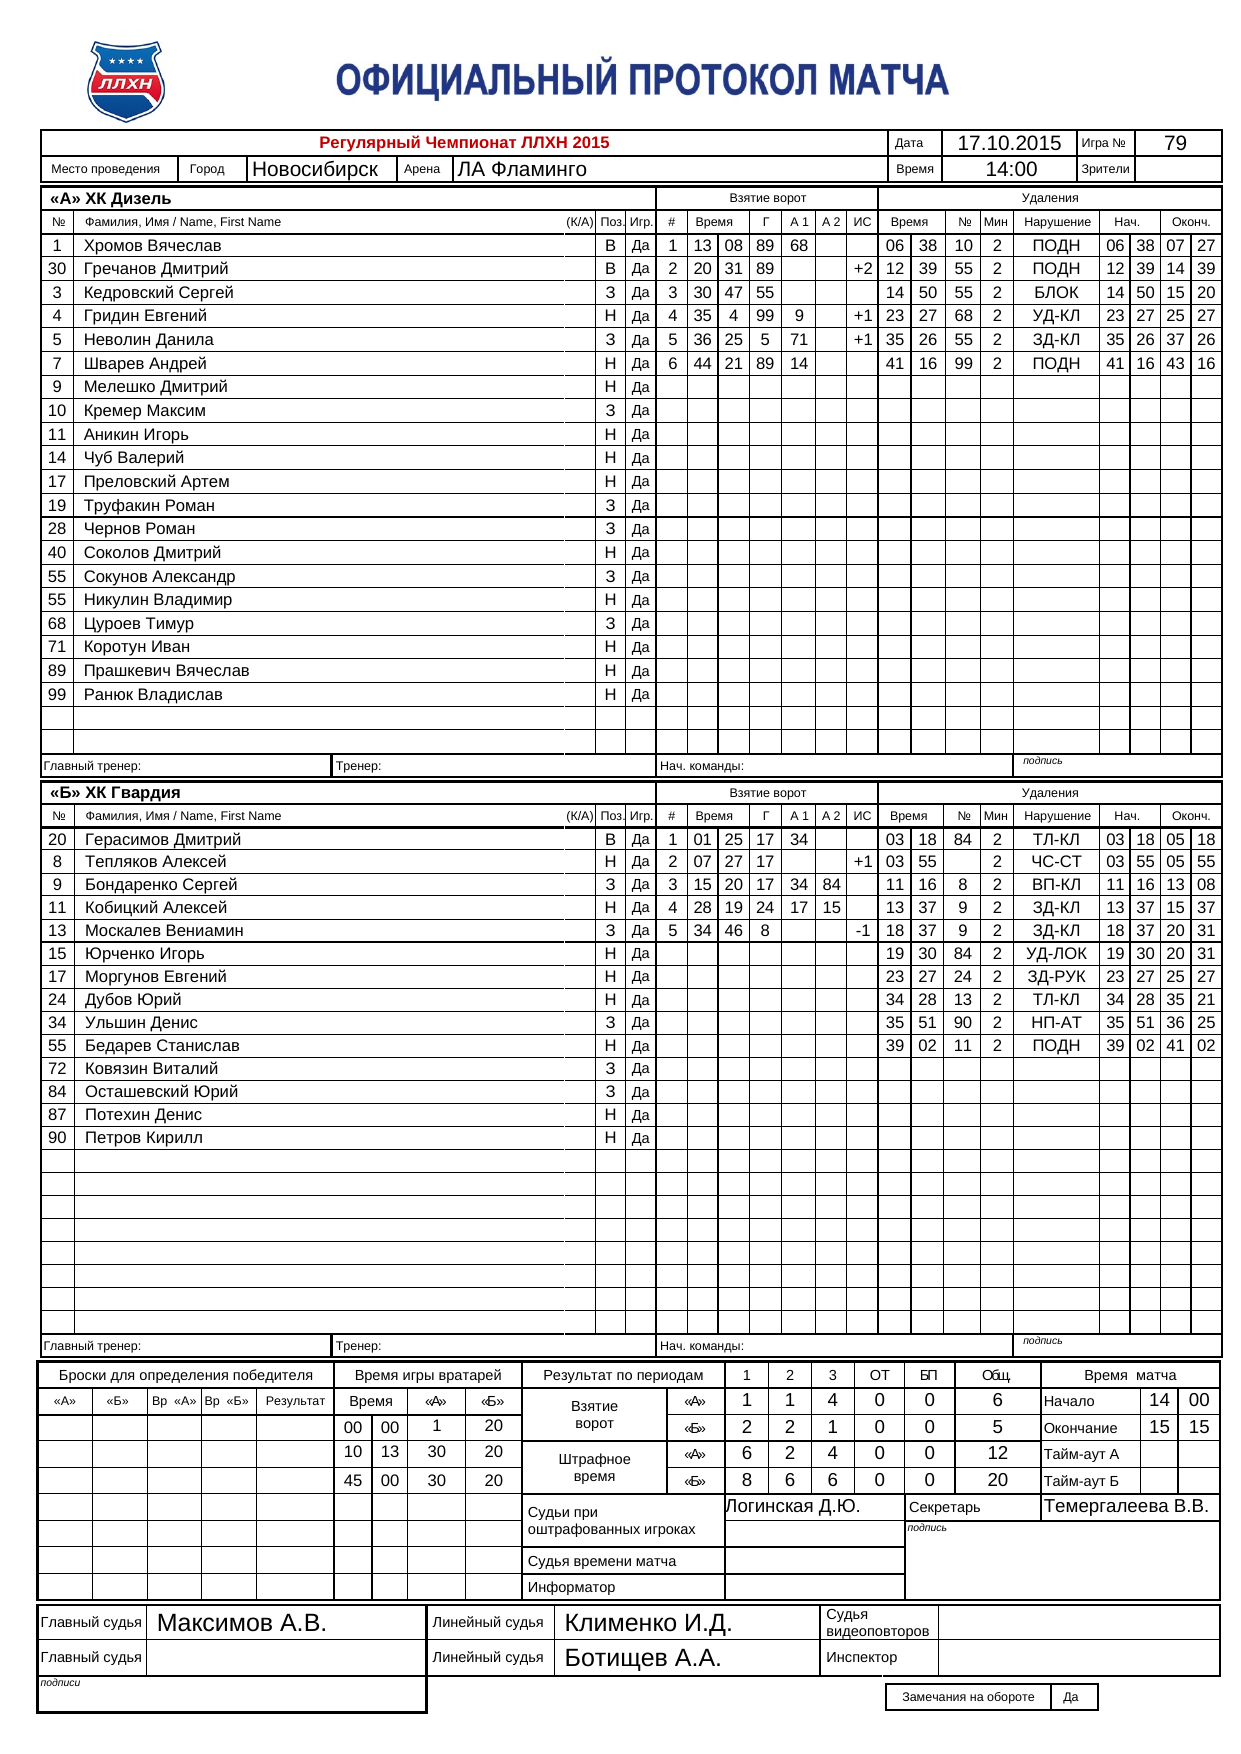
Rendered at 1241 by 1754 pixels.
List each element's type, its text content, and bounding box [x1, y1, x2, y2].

table_cell [1131, 399, 1160, 422]
table_cell «Б» [93, 1389, 147, 1413]
table_cell 19 [879, 943, 910, 964]
table_cell [847, 423, 877, 445]
table_cell [565, 636, 595, 658]
table_cell 1 [769, 1389, 811, 1413]
table_cell 34 [782, 829, 815, 849]
table_cell [596, 707, 625, 729]
table_cell [1192, 1150, 1221, 1172]
table_cell подпись [1014, 755, 1221, 776]
table_cell [816, 683, 846, 706]
table_cell 55 [946, 257, 980, 280]
table_cell БЛОК [1014, 281, 1099, 303]
table_cell [657, 1058, 687, 1079]
table_cell [1131, 636, 1160, 658]
table_cell Моргунов Евгений [75, 966, 564, 987]
table_cell Окончание [1042, 1415, 1140, 1440]
table_cell 0 [905, 1389, 954, 1413]
table_cell [847, 1081, 877, 1103]
table_cell [657, 588, 687, 611]
table_cell [565, 257, 595, 280]
table_cell [1131, 730, 1160, 753]
table_cell [657, 423, 687, 445]
table_cell [1161, 518, 1190, 540]
table_cell [565, 1035, 595, 1057]
table_cell 2 [981, 1035, 1013, 1057]
table_cell [688, 1058, 717, 1079]
table_cell [75, 1196, 564, 1218]
table_cell 06 [879, 235, 910, 256]
table_cell А 1 [782, 211, 815, 233]
table_cell [847, 1012, 877, 1033]
table_cell [879, 1104, 910, 1126]
table_cell Фамилия, Имя / Name, First Name [74, 211, 565, 233]
table_cell [1192, 659, 1221, 682]
table_cell [466, 1494, 521, 1520]
table_cell 23 [879, 305, 910, 327]
table_cell Да [626, 494, 655, 516]
table_cell [750, 1104, 781, 1126]
table_cell 02 [1131, 1035, 1160, 1057]
table_cell [1192, 1104, 1221, 1126]
table_cell 28 [1131, 989, 1160, 1011]
table_cell 5 [657, 920, 687, 941]
table_cell 1 [408, 1416, 465, 1440]
table_cell [688, 1242, 717, 1264]
table_cell Зрители [1078, 157, 1134, 181]
table_cell [782, 588, 815, 611]
table_cell [1131, 1265, 1160, 1287]
table_cell 99 [750, 305, 781, 327]
table_cell 25 [719, 829, 749, 849]
table_cell [1131, 588, 1160, 611]
table_header Да [1052, 1685, 1097, 1709]
table_cell 55 [750, 281, 781, 303]
table_cell 2 [657, 850, 687, 872]
table_cell 35 [688, 305, 717, 327]
table_cell [1192, 588, 1221, 611]
table_cell [912, 1265, 943, 1287]
table_cell 55 [946, 328, 980, 351]
table_header «А» ХК Дизель [42, 188, 655, 209]
table_cell [847, 494, 877, 516]
table_cell Да [626, 235, 655, 256]
table_cell [944, 850, 980, 872]
table_cell [750, 1265, 781, 1287]
table_cell 16 [912, 874, 943, 895]
table_cell [565, 920, 595, 941]
table_cell [148, 1547, 201, 1573]
table_cell Мелешко Дмитрий [74, 376, 564, 398]
table_cell [626, 1196, 655, 1218]
table_cell 23 [1100, 966, 1129, 987]
table_cell 34 [879, 989, 910, 1011]
table_cell ВП-КЛ [1014, 874, 1099, 895]
table_cell Игр. [626, 805, 655, 826]
table_cell [782, 518, 815, 540]
table_cell 27 [1192, 235, 1221, 256]
table_cell [1014, 636, 1099, 658]
table_cell 13 [42, 920, 74, 941]
table_cell [688, 683, 717, 706]
table_cell 14 [1141, 1389, 1177, 1413]
table_cell [816, 1242, 846, 1264]
table_cell [1192, 1219, 1221, 1241]
table_cell 6 [657, 352, 687, 374]
table_cell [466, 1574, 521, 1599]
table_cell [1161, 1058, 1190, 1079]
table_cell [1141, 1468, 1177, 1493]
table_cell [847, 541, 877, 564]
table_cell [565, 281, 595, 303]
table_cell [816, 541, 846, 564]
table_cell [565, 1288, 595, 1310]
table_cell [688, 1081, 717, 1103]
table_cell [688, 1150, 717, 1172]
table_cell [688, 612, 717, 634]
table_header 17.10.2015 [943, 131, 1076, 155]
table_cell 3 [657, 874, 687, 895]
table_cell [565, 565, 595, 587]
table_cell [657, 1150, 687, 1172]
table_cell 3 [657, 281, 687, 303]
table_cell Ботищев А.А. [555, 1640, 819, 1675]
table_cell [719, 1173, 749, 1195]
table_cell [750, 730, 781, 753]
table_cell 39 [912, 257, 945, 280]
table_cell Тепляков Алексей [75, 850, 564, 872]
table_cell В [596, 257, 625, 280]
table_cell [202, 1494, 256, 1520]
table_cell [719, 1127, 749, 1149]
table_cell [782, 1219, 815, 1241]
table_cell [688, 1127, 717, 1149]
table_cell [750, 1081, 781, 1103]
table_cell [93, 1441, 147, 1467]
table_cell [202, 1574, 256, 1599]
table_cell 0 [905, 1442, 954, 1467]
table_cell [1192, 1058, 1221, 1079]
table_cell (К/А) [565, 211, 595, 233]
table_cell [782, 1012, 815, 1033]
table_cell [912, 1081, 943, 1103]
table_cell Герасимов Дмитрий [75, 829, 564, 849]
table_cell 15 [1161, 896, 1190, 918]
table_cell [565, 470, 595, 493]
table_cell [981, 1242, 1013, 1264]
table_header 3 [812, 1363, 854, 1387]
table_cell [750, 1127, 781, 1149]
table_cell [75, 1242, 564, 1264]
table_cell [750, 470, 781, 493]
table_header Дата [889, 131, 941, 155]
table_cell [782, 1127, 815, 1149]
table_cell [719, 1150, 749, 1172]
table_cell [565, 707, 595, 729]
table_cell [847, 1104, 877, 1126]
table_cell [719, 943, 749, 964]
table_cell [816, 494, 846, 516]
table_cell [816, 829, 846, 849]
table_cell 4 [42, 305, 73, 327]
table_cell Н [596, 1104, 625, 1126]
table_cell З [596, 1012, 625, 1033]
table_cell [93, 1547, 147, 1573]
table_cell 20 [466, 1416, 521, 1440]
table_cell [688, 966, 717, 987]
table_cell [1100, 730, 1129, 753]
table_cell [1161, 636, 1190, 658]
table_cell [1100, 1265, 1129, 1287]
table_cell [688, 1104, 717, 1126]
table_cell 02 [1192, 1035, 1221, 1057]
table_header Время матча [1042, 1363, 1219, 1387]
table_cell [596, 1219, 625, 1241]
table_cell [1161, 376, 1190, 398]
table_cell Н [596, 943, 625, 964]
table_cell 00 [373, 1416, 407, 1440]
table_cell НП-АТ [1014, 1012, 1099, 1033]
table_cell [1192, 1127, 1221, 1149]
table_cell [912, 707, 945, 729]
table_cell 1 [657, 829, 687, 849]
table_cell 84 [944, 829, 980, 849]
table_cell [335, 1547, 371, 1573]
table_cell [879, 1150, 910, 1172]
table_cell А 1 [782, 805, 815, 826]
table_cell [816, 588, 846, 611]
table_cell [816, 966, 846, 987]
table_cell [1192, 730, 1221, 753]
table_cell [847, 1035, 877, 1057]
table_cell 25 [719, 328, 749, 351]
table_cell [1192, 1081, 1221, 1103]
table_cell 68 [946, 305, 980, 327]
table_cell [847, 399, 877, 422]
table_cell 28 [42, 518, 73, 540]
table_cell 20 [466, 1441, 521, 1467]
table_cell [1131, 518, 1160, 540]
table_cell [981, 1173, 1013, 1195]
table_cell [1014, 399, 1099, 422]
table_cell Секретарь [906, 1495, 1040, 1520]
table_cell 4 [657, 305, 687, 327]
table_cell [657, 683, 687, 706]
table_cell [816, 730, 846, 753]
table_cell [939, 1606, 1219, 1639]
table_cell [879, 1265, 910, 1287]
table_cell № [946, 211, 980, 233]
table_cell Прашкевич Вячеслав [74, 659, 564, 682]
table_cell [596, 1288, 625, 1310]
table_cell [565, 1311, 595, 1333]
table_cell [750, 989, 781, 1011]
table_cell Нач. [1100, 805, 1160, 826]
table_cell 27 [1131, 966, 1160, 987]
table_cell [565, 850, 595, 872]
table_cell [657, 943, 687, 964]
table_cell [912, 1311, 943, 1333]
table_cell [1100, 588, 1129, 611]
table_cell [816, 518, 846, 540]
table_cell [719, 1012, 749, 1033]
table_cell [750, 1219, 781, 1241]
table_cell 18 [879, 920, 910, 941]
table_cell Да [626, 1012, 655, 1033]
table_cell Москалев Вениамин [75, 920, 564, 941]
table_cell [657, 989, 687, 1011]
table_cell [657, 659, 687, 682]
table_cell 55 [42, 1035, 74, 1057]
table_cell [981, 588, 1013, 611]
table_cell 9 [42, 874, 74, 895]
table_cell [335, 1494, 371, 1520]
table_cell [912, 399, 945, 422]
table_cell [688, 1196, 717, 1218]
table_cell [565, 399, 595, 422]
table_cell [816, 423, 846, 445]
table_cell Время [879, 211, 945, 233]
table_cell [719, 966, 749, 987]
table_cell «Б» [668, 1468, 724, 1493]
table_cell Да [626, 399, 655, 422]
table_cell Сокунов Александр [74, 565, 564, 587]
table_header БП [905, 1363, 954, 1387]
table_cell [657, 1242, 687, 1264]
table_cell 16 [912, 352, 945, 374]
table_cell Н [596, 423, 625, 445]
table_cell 24 [750, 896, 781, 918]
table_cell [750, 683, 781, 706]
table_cell [879, 636, 910, 658]
table_cell 87 [42, 1104, 74, 1126]
table_cell 10 [946, 235, 980, 256]
table_cell [466, 1547, 521, 1573]
table_cell [912, 588, 945, 611]
table_cell [626, 1311, 655, 1333]
table_cell [1161, 1081, 1190, 1103]
table_cell [565, 588, 595, 611]
table_cell 24 [42, 989, 74, 1011]
table_cell 27 [912, 305, 945, 327]
table_cell [719, 494, 749, 516]
table_cell [1014, 1104, 1099, 1126]
table_cell [1131, 1081, 1160, 1103]
table_cell подписи [39, 1677, 425, 1711]
table_cell 20 [1161, 920, 1190, 941]
table_cell [912, 1150, 943, 1172]
table_cell # [657, 211, 687, 233]
table_cell 27 [1131, 305, 1160, 327]
table_cell ПОДН [1014, 235, 1099, 256]
table_cell 23 [879, 966, 910, 987]
table_cell [879, 1081, 910, 1103]
table_cell 4 [657, 896, 687, 918]
table_cell 13 [1161, 874, 1190, 895]
table_cell [944, 1127, 980, 1149]
table_cell [782, 1104, 815, 1126]
table_cell [879, 1196, 910, 1218]
table_cell 55 [912, 850, 943, 872]
table_cell [1014, 683, 1099, 706]
table_cell [782, 1173, 815, 1195]
table_cell 90 [944, 1012, 980, 1033]
table_cell [148, 1441, 201, 1467]
table_cell [847, 829, 877, 849]
table_header 79 [1136, 131, 1221, 155]
table_cell 2 [769, 1442, 811, 1467]
table_cell Осташевский Юрий [75, 1081, 564, 1103]
table_cell [93, 1521, 147, 1546]
table_cell ЗД-КЛ [1014, 920, 1099, 941]
table_cell 44 [688, 352, 717, 374]
table_cell [816, 1058, 846, 1079]
table_cell [1100, 423, 1129, 445]
table_cell [565, 1265, 595, 1287]
table_cell 34 [782, 874, 815, 895]
table_cell [335, 1521, 371, 1546]
table_cell [981, 1081, 1013, 1103]
table_cell [944, 1242, 980, 1264]
table_cell 43 [1161, 352, 1190, 374]
table_cell 20 [719, 874, 749, 895]
table_cell [373, 1521, 407, 1546]
table_cell 11 [42, 896, 74, 918]
table_cell [816, 707, 846, 729]
table_cell [816, 636, 846, 658]
table_cell № [944, 805, 980, 826]
table_cell [1100, 636, 1129, 658]
table_cell [257, 1494, 333, 1520]
table_cell [782, 730, 815, 753]
table_cell Главный судья [39, 1606, 146, 1639]
table_cell 99 [42, 683, 73, 706]
table_cell Хромов Вячеслав [74, 235, 564, 256]
table_cell 15 [688, 874, 717, 895]
table_cell 55 [42, 565, 73, 587]
table_cell 2 [981, 257, 1013, 280]
table_cell Время [879, 805, 943, 826]
table_cell [782, 1058, 815, 1079]
table_cell [1161, 423, 1190, 445]
table_cell [1131, 470, 1160, 493]
table_cell [879, 1058, 910, 1079]
table_cell [879, 470, 910, 493]
table_cell 51 [912, 1012, 943, 1033]
table_cell [719, 1058, 749, 1079]
table_cell [39, 1547, 92, 1573]
table_cell [750, 1150, 781, 1172]
table_cell [981, 683, 1013, 706]
table_cell 6 [956, 1389, 1040, 1413]
table_cell [1014, 1265, 1099, 1287]
table_cell Время [688, 805, 749, 826]
table_cell 2 [981, 943, 1013, 964]
table_cell 8 [750, 920, 781, 941]
table_cell [726, 1521, 904, 1546]
table_cell 37 [1192, 896, 1221, 918]
table_cell [1131, 1311, 1160, 1333]
table_cell 84 [42, 1081, 74, 1103]
table_cell 18 [1192, 829, 1221, 849]
table_cell [847, 707, 877, 729]
table_cell [782, 470, 815, 493]
table_cell 20 [42, 829, 74, 849]
table_cell [816, 1219, 846, 1241]
table_cell 2 [981, 896, 1013, 918]
table_cell 05 [1161, 850, 1190, 872]
table_cell 00 [1179, 1389, 1219, 1413]
table_cell [1192, 707, 1221, 729]
table_cell [1131, 1242, 1160, 1264]
table_cell [946, 470, 980, 493]
table_cell 18 [1100, 920, 1129, 941]
table_cell З [596, 518, 625, 540]
table_cell УД-КЛ [1014, 305, 1099, 327]
table_cell [626, 1265, 655, 1287]
table_cell [847, 281, 877, 303]
table_cell Нарушение [1014, 805, 1099, 826]
table_cell [946, 565, 980, 587]
table_cell [202, 1521, 256, 1546]
table_cell 11 [42, 423, 73, 445]
table_cell [981, 446, 1013, 469]
table_cell [1192, 518, 1221, 540]
table_cell [1100, 1288, 1129, 1310]
table_cell [466, 1521, 521, 1546]
table_cell 18 [912, 829, 943, 849]
table_cell Да [626, 352, 655, 374]
table_cell [816, 1173, 846, 1195]
table_cell [626, 1242, 655, 1264]
table_cell ЗД-КЛ [1014, 896, 1099, 918]
table_cell [1161, 565, 1190, 587]
table_cell 26 [1131, 328, 1160, 351]
table_cell [946, 683, 980, 706]
table_cell ЗД-РУК [1014, 966, 1099, 987]
table_cell [719, 1035, 749, 1057]
table_cell [816, 920, 846, 941]
table_cell Да [626, 518, 655, 540]
table_cell 13 [688, 235, 717, 256]
table_cell [74, 707, 564, 729]
table_cell 3 [42, 281, 73, 303]
table_cell [1100, 683, 1129, 706]
table_cell 4 [812, 1442, 854, 1467]
table_cell [847, 730, 877, 753]
table_cell [816, 1035, 846, 1057]
table_cell [1161, 683, 1190, 706]
table_cell [782, 494, 815, 516]
table_cell (К/А) [565, 805, 595, 826]
table_cell [981, 494, 1013, 516]
table_cell 47 [719, 281, 749, 303]
table_cell [750, 565, 781, 587]
table_cell [1100, 541, 1129, 564]
table_cell [93, 1574, 147, 1599]
table_header ОТ [855, 1363, 904, 1387]
table_cell Потехин Денис [75, 1104, 564, 1126]
table_cell [816, 1265, 846, 1287]
table_cell [202, 1416, 256, 1440]
table_cell [719, 989, 749, 1011]
table_cell 17 [42, 966, 74, 987]
table_cell 2 [981, 874, 1013, 895]
table_cell [75, 1265, 564, 1287]
table_cell [912, 541, 945, 564]
table_cell Н [596, 1035, 625, 1057]
table_cell [626, 707, 655, 729]
table_cell [879, 518, 910, 540]
table_cell [688, 376, 717, 398]
table_cell [1131, 707, 1160, 729]
table_cell 14 [879, 281, 910, 303]
table_cell [1100, 1150, 1129, 1172]
table_cell ТЛ-КЛ [1014, 989, 1099, 1011]
table_cell [39, 1416, 92, 1440]
table_cell [879, 1219, 910, 1241]
table_cell 15 [816, 896, 846, 918]
table_cell ПОДН [1014, 1035, 1099, 1057]
table_cell подпись [1014, 1335, 1221, 1356]
table_cell [847, 376, 877, 398]
table_cell [1014, 707, 1099, 729]
table_cell Да [626, 565, 655, 587]
table_cell [657, 1173, 687, 1195]
table_cell 71 [782, 328, 815, 351]
table_cell Тренер: [333, 1335, 655, 1356]
table_cell [1192, 683, 1221, 706]
table_cell [816, 1081, 846, 1103]
table_cell № [42, 211, 73, 233]
table_cell 03 [1100, 850, 1129, 872]
table_cell [1014, 541, 1099, 564]
table_cell 34 [688, 920, 717, 941]
table_cell 2 [981, 829, 1013, 849]
table_cell [912, 494, 945, 516]
table_cell [847, 989, 877, 1011]
table_cell [626, 730, 655, 753]
table_cell [847, 683, 877, 706]
table_cell Тайм-аут А [1042, 1441, 1140, 1467]
table_cell ЛА Фламинго [454, 157, 887, 181]
table_cell [75, 1173, 564, 1195]
table_cell [782, 376, 815, 398]
table_cell 5 [657, 328, 687, 351]
table_cell [688, 1035, 717, 1057]
table_cell Мин [981, 211, 1013, 233]
table_cell [719, 659, 749, 682]
table_cell Да [626, 920, 655, 941]
table_cell [1014, 423, 1099, 445]
table_cell [74, 730, 564, 753]
table_header 2 [769, 1363, 811, 1387]
table_cell Н [596, 683, 625, 706]
table_cell [373, 1574, 407, 1599]
table_cell [42, 707, 73, 729]
table_cell [1192, 612, 1221, 634]
table_cell [782, 1242, 815, 1264]
table_cell [626, 1288, 655, 1310]
table_cell [879, 376, 910, 398]
table_cell Чернов Роман [74, 518, 564, 540]
table_cell [879, 707, 910, 729]
table_cell 13 [373, 1441, 407, 1467]
table_cell Да [626, 943, 655, 964]
table_cell 84 [944, 943, 980, 964]
table_cell [688, 707, 717, 729]
table_cell [912, 659, 945, 682]
table_cell [657, 1265, 687, 1287]
table_header «Б» ХК Гвардия [42, 783, 655, 803]
table_cell [202, 1468, 256, 1493]
table_cell [944, 1196, 980, 1218]
table_cell [816, 235, 846, 256]
table_cell [719, 636, 749, 658]
table_cell [879, 565, 910, 587]
table_cell [750, 446, 781, 469]
table_cell [946, 612, 980, 634]
table_cell [782, 920, 815, 941]
table_cell Г [750, 805, 781, 826]
table_header Броски для определения победителя [39, 1363, 333, 1387]
table_cell Н [596, 850, 625, 872]
table_cell Ковязин Виталий [75, 1058, 564, 1079]
table_header Удаления [879, 783, 1221, 803]
table_cell [657, 1035, 687, 1057]
table_cell [750, 423, 781, 445]
table_cell [1192, 565, 1221, 587]
table_cell [1131, 1058, 1160, 1079]
table_cell [565, 683, 595, 706]
table_cell [816, 446, 846, 469]
table_cell [847, 235, 877, 256]
table_cell [1014, 1242, 1099, 1264]
table_cell [719, 518, 749, 540]
table_cell [565, 730, 595, 753]
table_cell «А» [668, 1442, 724, 1467]
table_cell [981, 659, 1013, 682]
table_cell [1131, 1173, 1160, 1195]
table_cell 30 [1131, 943, 1160, 964]
table_cell [1161, 1127, 1190, 1149]
table_cell [750, 943, 781, 964]
table_cell [1100, 494, 1129, 516]
table_cell 72 [42, 1058, 74, 1079]
table_cell [596, 1265, 625, 1287]
table_cell 31 [1192, 920, 1221, 941]
table_cell [946, 494, 980, 516]
table_cell В [596, 829, 625, 849]
table_cell [816, 1311, 846, 1333]
table_cell Н [596, 305, 625, 327]
table_cell 07 [688, 850, 717, 872]
table_cell [912, 730, 945, 753]
table_cell [202, 1441, 256, 1467]
table_cell [1131, 1219, 1160, 1241]
table_cell [912, 1242, 943, 1264]
table_cell [42, 1196, 74, 1218]
table_cell [1100, 470, 1129, 493]
table_cell [75, 1311, 564, 1333]
table_cell [565, 874, 595, 895]
table_cell [257, 1441, 333, 1467]
table_cell ПОДН [1014, 352, 1099, 374]
table_cell [373, 1547, 407, 1573]
table_cell 0 [905, 1468, 954, 1493]
table_cell Н [596, 376, 625, 398]
table_cell 17 [750, 874, 781, 895]
table_cell [1100, 707, 1129, 729]
table_cell [657, 966, 687, 987]
table_cell 26 [912, 328, 945, 351]
table_cell 0 [855, 1415, 904, 1440]
table_cell 68 [42, 612, 73, 634]
table_cell [1100, 659, 1129, 682]
table_cell [257, 1521, 333, 1546]
table_cell [981, 376, 1013, 398]
table_cell [782, 707, 815, 729]
table_cell «Б» [668, 1415, 724, 1440]
table_cell [750, 612, 781, 634]
table_cell [750, 399, 781, 422]
table_cell [657, 376, 687, 398]
table_cell 11 [879, 874, 910, 895]
table_cell Судьи при оштрафованных игроках [523, 1495, 724, 1546]
table_cell [1100, 1311, 1129, 1333]
table_cell [657, 612, 687, 634]
table_cell 46 [719, 920, 749, 941]
table_cell Да [626, 1058, 655, 1079]
table_cell [912, 1219, 943, 1241]
table_cell [816, 281, 846, 303]
table_cell [879, 446, 910, 469]
table_cell [39, 1468, 92, 1493]
table_cell 12 [879, 257, 910, 280]
table_cell Да [626, 850, 655, 872]
table_cell УД-ЛОК [1014, 943, 1099, 964]
table_cell [42, 1219, 74, 1241]
table_cell [39, 1521, 92, 1546]
table_cell Да [626, 659, 655, 682]
table_cell 68 [782, 235, 815, 256]
table_cell [719, 423, 749, 445]
table_cell Н [596, 636, 625, 658]
table_cell [688, 541, 717, 564]
table_cell [1014, 1196, 1099, 1218]
table_cell Оконч. [1161, 805, 1221, 826]
table_cell ИС [847, 805, 877, 826]
table_cell [42, 1311, 74, 1333]
table_cell [750, 707, 781, 729]
table_cell [93, 1494, 147, 1520]
table_cell [657, 470, 687, 493]
table_cell [981, 541, 1013, 564]
table_cell [688, 1012, 717, 1033]
table_cell [912, 423, 945, 445]
table_cell Поз. [596, 211, 625, 233]
table_cell Клименко И.Д. [555, 1606, 819, 1639]
table_cell [944, 1265, 980, 1287]
table_cell [1192, 1173, 1221, 1195]
table_cell [565, 989, 595, 1011]
table_cell З [596, 920, 625, 941]
table_cell «А» [408, 1389, 465, 1413]
table_cell [719, 683, 749, 706]
table_cell Да [626, 989, 655, 1011]
table_cell 99 [946, 352, 980, 374]
table_cell 21 [1192, 989, 1221, 1011]
table_cell [981, 636, 1013, 658]
table_cell 19 [42, 494, 73, 516]
table_cell № [42, 805, 74, 826]
table_cell [782, 989, 815, 1011]
table_cell 6 [726, 1442, 768, 1467]
table_cell [257, 1574, 333, 1599]
table_cell 40 [42, 541, 73, 564]
table_cell 28 [688, 896, 717, 918]
table_cell 51 [1131, 1012, 1160, 1033]
table_cell # [657, 805, 687, 826]
table_cell [75, 1219, 564, 1241]
table_cell 2 [981, 850, 1013, 872]
table_cell [1014, 659, 1099, 682]
table_cell [782, 1150, 815, 1172]
table_cell 01 [688, 829, 717, 849]
table_cell З [596, 565, 625, 587]
table_cell Дубов Юрий [75, 989, 564, 1011]
table_cell Да [626, 1104, 655, 1126]
table_cell [1014, 588, 1099, 611]
table_cell [847, 1127, 877, 1149]
table_cell 0 [855, 1389, 904, 1413]
table_cell [688, 518, 717, 540]
table_cell [1014, 1058, 1099, 1079]
table_cell [912, 612, 945, 634]
table_cell [847, 588, 877, 611]
table_cell 27 [1192, 305, 1221, 327]
table_cell 55 [1192, 850, 1221, 872]
table_cell Цуроев Тимур [74, 612, 564, 634]
table_cell [847, 446, 877, 469]
table_header Регулярный Чемпионат ЛЛХН 2015 [42, 131, 887, 155]
table_cell [1131, 1196, 1160, 1218]
table_cell [981, 399, 1013, 422]
table_cell 41 [1100, 352, 1129, 374]
table_cell [912, 1127, 943, 1149]
table_cell 2 [981, 352, 1013, 374]
table_cell [688, 1288, 717, 1310]
table_cell Да [626, 829, 655, 849]
table_cell 6 [769, 1468, 811, 1493]
table_cell [750, 966, 781, 987]
table_cell [42, 1242, 74, 1264]
table_cell 71 [42, 636, 73, 658]
table_cell [847, 966, 877, 987]
table_cell Аникин Игорь [74, 423, 564, 445]
table_cell Да [626, 305, 655, 327]
table_cell [1100, 1127, 1129, 1149]
table_cell 89 [750, 257, 781, 280]
table_cell [816, 1104, 846, 1126]
table_cell [719, 707, 749, 729]
table_cell [719, 376, 749, 398]
table_cell [719, 470, 749, 493]
table_cell 25 [1161, 966, 1190, 987]
table_cell [782, 659, 815, 682]
table_cell [657, 1311, 687, 1333]
table_cell [1014, 376, 1099, 398]
table_cell «А» [39, 1389, 92, 1413]
table_cell [1161, 494, 1190, 516]
table_cell [944, 1104, 980, 1126]
table_cell [1192, 1288, 1221, 1310]
table_cell [879, 1311, 910, 1333]
table_cell +2 [847, 257, 877, 280]
table_cell [148, 1574, 201, 1599]
table_cell Вр «Б» [202, 1389, 256, 1413]
table_cell Петров Кирилл [75, 1127, 564, 1149]
table_cell [946, 446, 980, 469]
table_cell Тайм-аут Б [1042, 1468, 1140, 1493]
table_cell [408, 1521, 465, 1546]
table_cell [719, 1104, 749, 1126]
table_cell [946, 423, 980, 445]
table_cell 17 [782, 896, 815, 918]
table_cell [939, 1640, 1219, 1675]
table_cell [1131, 1127, 1160, 1149]
table_cell 11 [1100, 874, 1129, 895]
table_cell [688, 494, 717, 516]
table_cell Главный тренер: [42, 755, 330, 776]
table_cell 13 [879, 896, 910, 918]
table_cell З [596, 874, 625, 895]
table_cell [1161, 1219, 1190, 1241]
table_cell [912, 518, 945, 540]
table_cell 05 [1161, 829, 1190, 849]
table_cell [883, 1677, 1220, 1681]
table_cell 31 [1192, 943, 1221, 964]
table_cell Н [596, 352, 625, 374]
table_cell [946, 659, 980, 682]
table_cell Соколов Дмитрий [74, 541, 564, 564]
table_cell [1014, 612, 1099, 634]
table_cell [1014, 1150, 1099, 1172]
table_cell [1192, 494, 1221, 516]
table_cell [879, 1288, 910, 1310]
table_cell [782, 541, 815, 564]
table_cell 27 [912, 966, 943, 987]
table_cell [1100, 612, 1129, 634]
table_cell [428, 1677, 882, 1711]
table_cell 12 [1100, 257, 1129, 280]
table_cell [816, 943, 846, 964]
table_cell Кобицкий Алексей [75, 896, 564, 918]
table_cell [847, 565, 877, 587]
table_cell «Б » [466, 1389, 521, 1413]
table_cell 1 [726, 1389, 768, 1413]
table_cell 4 [812, 1389, 854, 1413]
table_cell [750, 1035, 781, 1057]
table_cell [688, 588, 717, 611]
table_cell [879, 399, 910, 422]
table_cell [912, 446, 945, 469]
table_cell Инспектор [821, 1640, 938, 1675]
table_cell [816, 257, 846, 280]
table_cell [782, 1265, 815, 1287]
table_cell [912, 1173, 943, 1195]
table_cell 19 [719, 896, 749, 918]
table_cell [782, 1311, 815, 1333]
table_cell [782, 399, 815, 422]
table_cell Время [688, 211, 749, 233]
table_cell Да [626, 896, 655, 918]
table_cell [782, 423, 815, 445]
table_cell 21 [719, 352, 749, 374]
table_cell [719, 1265, 749, 1287]
table_cell 18 [1131, 829, 1160, 849]
table_cell [565, 1127, 595, 1149]
table_cell В [596, 235, 625, 256]
table_cell [42, 1150, 74, 1172]
table_cell [657, 707, 687, 729]
table_cell [782, 1196, 815, 1218]
table_cell [782, 446, 815, 469]
table_cell 12 [956, 1442, 1040, 1467]
table_cell [1131, 541, 1160, 564]
table_cell [816, 1288, 846, 1310]
table_cell [1192, 636, 1221, 658]
table_cell [719, 541, 749, 564]
table_cell 30 [42, 257, 73, 280]
table_cell [719, 1288, 749, 1310]
table_cell Судья времени матча [523, 1548, 724, 1573]
table_cell [1131, 1288, 1160, 1310]
table_cell [257, 1547, 333, 1573]
table_cell [847, 1173, 877, 1195]
table_cell Да [626, 446, 655, 469]
table_cell Г [750, 211, 781, 233]
table_cell [816, 850, 846, 872]
table_cell ПОДН [1014, 257, 1099, 280]
table_cell [847, 470, 877, 493]
table_cell [565, 659, 595, 682]
table_cell 17 [750, 829, 781, 849]
table_cell [657, 636, 687, 658]
table_cell [944, 1150, 980, 1172]
table_cell [1179, 1441, 1219, 1467]
table_cell 35 [1161, 989, 1190, 1011]
table_cell [816, 470, 846, 493]
table_cell [1161, 659, 1190, 682]
table_cell 20 [1161, 943, 1190, 964]
table_cell [1131, 446, 1160, 469]
table_cell [847, 1265, 877, 1287]
table_cell [1192, 399, 1221, 422]
table_cell [879, 612, 910, 634]
table_cell Да [626, 328, 655, 351]
table_cell [1161, 1288, 1190, 1310]
table_cell [816, 1150, 846, 1172]
table_cell [1161, 707, 1190, 729]
table_cell [879, 659, 910, 682]
table_cell [981, 1150, 1013, 1172]
table_cell Бондаренко Сергей [75, 874, 564, 895]
table_cell [946, 588, 980, 611]
table_cell [373, 1494, 407, 1520]
table_cell 00 [373, 1468, 407, 1493]
table_cell Нарушение [1014, 211, 1099, 233]
table_cell [981, 1104, 1013, 1126]
table_cell 2 [981, 281, 1013, 303]
table_cell [750, 494, 781, 516]
table_cell 55 [946, 281, 980, 303]
table_cell [847, 1150, 877, 1172]
table_cell [42, 1288, 74, 1310]
table_cell [688, 636, 717, 658]
table_cell -1 [847, 920, 877, 941]
table_cell [1014, 494, 1099, 516]
table_cell [147, 1640, 425, 1675]
table_cell Да [626, 1081, 655, 1103]
table_cell 08 [1192, 874, 1221, 895]
table_cell [944, 1081, 980, 1103]
table_cell [1192, 376, 1221, 398]
table_cell [946, 707, 980, 729]
table_cell [565, 305, 595, 327]
table_cell [879, 494, 910, 516]
table_cell 4 [719, 305, 749, 327]
table_cell [565, 1150, 595, 1172]
table_cell [750, 376, 781, 398]
table_cell Н [596, 896, 625, 918]
table_cell [657, 446, 687, 469]
table_cell Информатор [523, 1575, 724, 1599]
table_cell Н [596, 659, 625, 682]
table_cell [944, 1219, 980, 1241]
table_cell З [596, 1081, 625, 1103]
table_cell [981, 565, 1013, 587]
table_cell 06 [1100, 235, 1129, 256]
table_cell [1014, 565, 1099, 587]
table_cell 6 [812, 1468, 854, 1493]
table_cell [816, 399, 846, 422]
table_cell 9 [944, 920, 980, 941]
table_cell 0 [855, 1468, 904, 1493]
table_cell 25 [1192, 1012, 1221, 1033]
table_cell [335, 1574, 371, 1599]
table_cell [1161, 730, 1190, 753]
table_cell [981, 423, 1013, 445]
table_cell [39, 1574, 92, 1599]
table_cell З [596, 281, 625, 303]
table_cell [1131, 565, 1160, 587]
table_cell [1100, 1058, 1129, 1079]
table_cell [912, 470, 945, 493]
table_cell [657, 1196, 687, 1218]
table_cell [565, 352, 595, 374]
table_cell Да [626, 588, 655, 611]
table_cell З [596, 612, 625, 634]
table_cell Ульшин Денис [75, 1012, 564, 1033]
table_cell [1161, 1173, 1190, 1195]
table_cell [981, 1288, 1013, 1310]
table_cell [750, 1242, 781, 1264]
table_cell [750, 1012, 781, 1033]
table_cell [1100, 518, 1129, 540]
table_cell 41 [1161, 1035, 1190, 1057]
table_cell [1192, 423, 1221, 445]
table_cell 37 [1161, 328, 1190, 351]
table_cell 16 [1131, 874, 1160, 895]
table_cell 20 [956, 1468, 1040, 1493]
table_cell Поз. [596, 805, 625, 826]
table_cell [946, 541, 980, 564]
table_cell Кремер Максим [74, 399, 564, 422]
table_cell 13 [1100, 896, 1129, 918]
table_cell [1100, 1219, 1129, 1241]
table_cell 38 [1131, 235, 1160, 256]
table_cell [816, 1012, 846, 1033]
table_cell 20 [1192, 281, 1221, 303]
table_cell [816, 328, 846, 351]
table_cell [688, 1265, 717, 1287]
table_cell [750, 588, 781, 611]
table_cell [688, 659, 717, 682]
table_cell [1131, 1150, 1160, 1172]
table_cell Линейный судья [428, 1640, 554, 1675]
table_cell 27 [719, 850, 749, 872]
table_cell +1 [847, 328, 877, 351]
table_cell [847, 659, 877, 682]
table_cell [782, 565, 815, 587]
table_cell [782, 1081, 815, 1103]
table_cell Да [626, 1127, 655, 1149]
table_cell Юрченко Игорь [75, 943, 564, 964]
table_cell Да [626, 541, 655, 564]
table_cell Линейный судья [428, 1606, 554, 1639]
table_cell Труфакин Роман [74, 494, 564, 516]
table_cell [726, 1548, 904, 1573]
table_cell Вр «А» [148, 1389, 201, 1413]
table_cell [782, 281, 815, 303]
table_cell [596, 1242, 625, 1264]
table_cell 02 [912, 1035, 943, 1057]
table_cell Да [626, 257, 655, 280]
table_cell 39 [1192, 257, 1221, 280]
table_cell [565, 966, 595, 987]
table_cell [782, 257, 815, 280]
table_cell ИС [847, 211, 877, 233]
table_cell [816, 376, 846, 398]
table_cell 07 [1161, 235, 1190, 256]
table_cell [816, 565, 846, 587]
table_cell Город [179, 157, 246, 181]
table_cell ЧС-СТ [1014, 850, 1099, 872]
table_cell [688, 1311, 717, 1333]
table_cell 8 [944, 874, 980, 895]
table_cell [981, 730, 1013, 753]
table_cell [657, 1104, 687, 1126]
table_cell Оконч. [1161, 211, 1221, 233]
table_cell [565, 896, 595, 918]
table_cell [912, 1104, 943, 1126]
table_cell [565, 423, 595, 445]
table_cell [596, 1173, 625, 1195]
table_cell 20 [688, 257, 717, 280]
table_cell [565, 235, 595, 256]
table_cell Бедарев Станислав [75, 1035, 564, 1057]
table_cell [657, 1012, 687, 1033]
table_cell 50 [1131, 281, 1160, 303]
table_cell [657, 1081, 687, 1103]
table_cell [946, 518, 980, 540]
table_cell 2 [981, 328, 1013, 351]
table_cell 9 [42, 376, 73, 398]
table_cell [148, 1521, 201, 1546]
table_cell [1131, 494, 1160, 516]
table_cell Темергалеева В.В. [1042, 1495, 1219, 1520]
table_cell Н [596, 989, 625, 1011]
table_cell 03 [879, 829, 910, 849]
table_cell [981, 1265, 1013, 1287]
table_cell [688, 470, 717, 493]
table_cell [981, 1196, 1013, 1218]
table_cell [565, 943, 595, 964]
table_cell [1014, 1288, 1099, 1310]
table_cell 26 [1192, 328, 1221, 351]
table_cell Да [626, 376, 655, 398]
table_cell [847, 352, 877, 374]
table_cell [726, 1575, 904, 1599]
table_cell [688, 446, 717, 469]
table_cell [946, 399, 980, 422]
table_cell [1099, 1682, 1220, 1711]
table_cell 55 [1131, 850, 1160, 872]
table_cell [565, 1081, 595, 1103]
table_cell [688, 989, 717, 1011]
table_cell Н [596, 541, 625, 564]
table_cell [847, 612, 877, 634]
table_cell Да [626, 281, 655, 303]
table_cell А 2 [816, 805, 846, 826]
table_cell подпись [906, 1522, 1219, 1599]
table_cell 0 [905, 1415, 954, 1440]
table_cell [847, 1196, 877, 1218]
table_cell Н [596, 1127, 625, 1149]
table_cell Место проведения [42, 157, 177, 181]
table_cell [944, 1288, 980, 1310]
table_cell [719, 1242, 749, 1264]
table_cell 15 [1161, 281, 1190, 303]
table_cell [719, 588, 749, 611]
table_cell 20 [466, 1468, 521, 1493]
table_header Игра № [1078, 131, 1134, 155]
table_header Результат по периодам [523, 1363, 724, 1387]
table_cell З [596, 328, 625, 351]
table_cell [1179, 1468, 1219, 1493]
table_cell 14 [782, 352, 815, 374]
table_cell 89 [750, 352, 781, 374]
table_header Замечания на обороте [887, 1685, 1050, 1709]
table_cell [1161, 1196, 1190, 1218]
table_cell [657, 730, 687, 753]
table_cell [879, 1242, 910, 1264]
table_cell [1161, 399, 1190, 422]
table_cell З [596, 494, 625, 516]
table_cell Главный тренер: [42, 1335, 330, 1356]
table_cell [657, 1219, 687, 1241]
table_cell [688, 423, 717, 445]
table_cell [688, 943, 717, 964]
table_cell [1131, 1104, 1160, 1126]
table_cell 5 [42, 328, 73, 351]
table_cell [202, 1547, 256, 1573]
table_cell 15 [1141, 1415, 1177, 1440]
table_header Удаления [879, 188, 1221, 209]
table_cell 11 [944, 1035, 980, 1057]
table_cell [657, 399, 687, 422]
table_cell [565, 494, 595, 516]
table_cell [657, 518, 687, 540]
table_cell [946, 376, 980, 398]
table_cell [944, 1058, 980, 1079]
table_header Взятие ворот [657, 188, 877, 209]
table_cell [912, 565, 945, 587]
table_cell 16 [1131, 352, 1160, 374]
table_cell [750, 1058, 781, 1079]
table_cell [257, 1468, 333, 1493]
table_cell 2 [981, 920, 1013, 941]
table_cell [750, 636, 781, 658]
table_cell 41 [879, 352, 910, 374]
table_cell 36 [688, 328, 717, 351]
table_cell [1192, 1311, 1221, 1333]
table_cell [719, 1196, 749, 1218]
table_cell 50 [912, 281, 945, 303]
table_cell Начало [1042, 1389, 1140, 1413]
table_cell [912, 636, 945, 658]
table_cell [816, 659, 846, 682]
table_cell [750, 1173, 781, 1195]
table_cell [1161, 1265, 1190, 1287]
table_cell 03 [1100, 829, 1129, 849]
table_cell 27 [1192, 966, 1221, 987]
table_cell [782, 612, 815, 634]
table_cell [816, 305, 846, 327]
table_cell [1192, 1265, 1221, 1287]
table_cell [596, 730, 625, 753]
table_cell Н [596, 588, 625, 611]
table_cell 34 [42, 1012, 74, 1033]
table_cell Фамилия, Имя / Name, First Name [75, 805, 565, 826]
table_cell Да [626, 612, 655, 634]
table_cell [719, 612, 749, 634]
table_cell [1161, 1311, 1190, 1333]
table_cell [1014, 446, 1099, 469]
table_cell Мин [981, 805, 1013, 826]
table_cell [1131, 612, 1160, 634]
table_cell [719, 446, 749, 469]
table_cell [782, 636, 815, 658]
table_cell [782, 966, 815, 987]
table_cell [75, 1288, 564, 1310]
table_cell [688, 1219, 717, 1241]
table_cell [565, 1012, 595, 1033]
table_cell [1100, 1173, 1129, 1195]
table_cell Да [626, 966, 655, 987]
table_cell [148, 1494, 201, 1520]
table_cell 34 [1100, 989, 1129, 1011]
table_cell 14:00 [943, 157, 1076, 181]
table_cell [148, 1416, 201, 1440]
table_cell 8 [42, 850, 74, 872]
table_cell [1014, 1081, 1099, 1103]
table_cell 45 [335, 1468, 371, 1493]
table_cell [42, 730, 73, 753]
table_cell 9 [782, 305, 815, 327]
table_cell 39 [879, 1035, 910, 1057]
table_cell 30 [408, 1441, 465, 1467]
table_cell Логинская Д.Ю. [726, 1495, 904, 1520]
table_cell 55 [42, 588, 73, 611]
table_cell [1161, 612, 1190, 634]
table_cell [565, 612, 595, 634]
table_cell 14 [1100, 281, 1129, 303]
table_cell [42, 1265, 74, 1287]
table_cell 24 [944, 966, 980, 987]
table_cell [816, 1127, 846, 1149]
table_cell [688, 399, 717, 422]
table_cell [879, 541, 910, 564]
table_cell [879, 730, 910, 753]
table_cell [1014, 1127, 1099, 1149]
table_cell [981, 1219, 1013, 1241]
table_cell [847, 636, 877, 658]
table_cell [1161, 470, 1190, 493]
table_cell 9 [944, 896, 980, 918]
table_cell 2 [981, 235, 1013, 256]
table_cell З [596, 399, 625, 422]
table_cell [981, 1311, 1013, 1333]
table_cell 14 [42, 446, 73, 469]
table_cell Н [596, 470, 625, 493]
table_cell ЗД-КЛ [1014, 328, 1099, 351]
table_cell [1136, 157, 1221, 181]
table_cell [1100, 399, 1129, 422]
table_cell 16 [1192, 352, 1221, 374]
table_cell 35 [879, 328, 910, 351]
table_cell Судья видеоповторов [821, 1606, 938, 1639]
table_cell Коротун Иван [74, 636, 564, 658]
table_cell [596, 1196, 625, 1218]
table_cell 23 [1100, 305, 1129, 327]
table_cell [750, 659, 781, 682]
table_cell [1014, 518, 1099, 540]
table_cell Да [626, 683, 655, 706]
table_cell +1 [847, 850, 877, 872]
table_cell 2 [769, 1415, 811, 1440]
table_cell [719, 399, 749, 422]
table_cell З [596, 1058, 625, 1079]
table_cell [408, 1494, 465, 1520]
table_cell [565, 1104, 595, 1126]
table_cell Результат [257, 1389, 333, 1413]
table_cell [657, 1127, 687, 1149]
table_cell [565, 328, 595, 351]
table_cell [816, 352, 846, 374]
table_cell [912, 1288, 943, 1310]
table_cell [42, 1173, 74, 1195]
table_cell 0 [855, 1442, 904, 1467]
table_cell 03 [879, 850, 910, 872]
table_cell 90 [42, 1127, 74, 1149]
table_cell 30 [912, 943, 943, 964]
table_cell [1161, 1150, 1190, 1172]
table_cell [1131, 376, 1160, 398]
table_cell [565, 376, 595, 398]
table_cell [750, 1196, 781, 1218]
table_cell Главный судья [39, 1640, 146, 1675]
table_cell Нач. команды: [657, 1335, 1012, 1356]
table_cell [148, 1468, 201, 1493]
table_cell 17 [42, 470, 73, 493]
table_cell [1161, 541, 1190, 564]
table_cell [782, 850, 815, 872]
table_cell [750, 541, 781, 564]
table_cell 08 [719, 235, 749, 256]
table_cell [657, 565, 687, 587]
table_cell [847, 1288, 877, 1310]
table_cell Арена [398, 157, 452, 181]
table_cell Да [626, 636, 655, 658]
table_cell [879, 423, 910, 445]
table_cell 10 [335, 1441, 371, 1467]
table_cell 39 [1100, 1035, 1129, 1057]
table_cell [565, 829, 595, 849]
table_cell [719, 730, 749, 753]
table_cell 89 [750, 235, 781, 256]
table_cell [1192, 446, 1221, 469]
table_cell Неволин Данила [74, 328, 564, 351]
table_cell [1161, 1104, 1190, 1126]
table_cell [847, 896, 877, 918]
table_cell [688, 730, 717, 753]
table_cell [626, 1150, 655, 1172]
table_cell [688, 565, 717, 587]
table_cell [1100, 565, 1129, 587]
table_cell Время [335, 1389, 407, 1413]
table_cell [719, 565, 749, 587]
table_cell [782, 1035, 815, 1057]
table_cell [946, 636, 980, 658]
table_cell [879, 1127, 910, 1149]
table_cell [1014, 1311, 1099, 1333]
table_cell [944, 1311, 980, 1333]
table_cell [1192, 1242, 1221, 1264]
table_cell 37 [912, 920, 943, 941]
table_cell [565, 1242, 595, 1264]
table_cell [981, 1127, 1013, 1149]
table_cell [626, 1219, 655, 1241]
table_cell 30 [688, 281, 717, 303]
table_cell [565, 1058, 595, 1079]
table_cell 1 [657, 235, 687, 256]
table_cell [912, 376, 945, 398]
table_cell [1131, 423, 1160, 445]
table_cell ТЛ-КЛ [1014, 829, 1099, 849]
table_cell [847, 943, 877, 964]
table_cell 10 [42, 399, 73, 422]
table_header Время игры вратарей [335, 1363, 521, 1387]
table_cell [1014, 730, 1099, 753]
table_cell [847, 1242, 877, 1264]
table_cell [750, 518, 781, 540]
table_cell [657, 541, 687, 564]
table_cell [1131, 659, 1160, 682]
table_cell [565, 446, 595, 469]
table_cell [847, 1058, 877, 1079]
table_cell [719, 1081, 749, 1103]
table_cell 5 [956, 1415, 1040, 1440]
table_cell Новосибирск [248, 157, 396, 181]
table_cell [816, 1196, 846, 1218]
table_cell [782, 683, 815, 706]
table_cell Никулин Владимир [74, 588, 564, 611]
table_cell [782, 1288, 815, 1310]
table_cell Максимов А.В. [147, 1606, 425, 1639]
table_cell 35 [1100, 328, 1129, 351]
table_cell 2 [981, 305, 1013, 327]
table_cell [1192, 541, 1221, 564]
table_cell 8 [726, 1468, 768, 1493]
table_cell [1161, 446, 1190, 469]
table_cell 14 [1161, 257, 1190, 280]
table_cell 2 [726, 1415, 768, 1440]
table_cell 35 [879, 1012, 910, 1033]
table_cell [565, 518, 595, 540]
table_cell [981, 707, 1013, 729]
table_cell [565, 1219, 595, 1241]
table_cell Взятие ворот [523, 1389, 666, 1440]
table_cell [879, 588, 910, 611]
table_cell [1100, 376, 1129, 398]
table_cell [1131, 683, 1160, 706]
table_cell [816, 612, 846, 634]
table_cell 28 [912, 989, 943, 1011]
table_cell [93, 1468, 147, 1493]
table_cell [565, 541, 595, 564]
table_cell 38 [912, 235, 945, 256]
table_cell [981, 1058, 1013, 1079]
table_cell 30 [408, 1468, 465, 1493]
table_cell [1014, 1219, 1099, 1241]
table_cell Да [626, 874, 655, 895]
table_cell 19 [1100, 943, 1129, 964]
table_cell [847, 874, 877, 895]
table_cell 37 [1131, 920, 1160, 941]
table_cell 37 [1131, 896, 1160, 918]
table_cell А 2 [816, 211, 846, 233]
table_cell [847, 1219, 877, 1241]
table_cell Шварев Андрей [74, 352, 564, 374]
table_cell Тренер: [333, 755, 655, 776]
table_cell 2 [981, 966, 1013, 987]
table_cell [1192, 470, 1221, 493]
table_cell Чуб Валерий [74, 446, 564, 469]
table_cell [847, 518, 877, 540]
table_cell [847, 1311, 877, 1333]
table_cell 1 [42, 235, 73, 256]
table_cell Игр. [626, 211, 655, 233]
table_cell 89 [42, 659, 73, 682]
table_cell [1100, 1104, 1129, 1126]
table_cell [1100, 1242, 1129, 1264]
table_cell Да [626, 423, 655, 445]
table_cell 15 [42, 943, 74, 964]
table_cell [912, 1058, 943, 1079]
table_cell [981, 518, 1013, 540]
table_cell [1100, 1196, 1129, 1218]
table_cell 5 [750, 328, 781, 351]
table_cell [816, 989, 846, 1011]
table_cell [1014, 470, 1099, 493]
table_cell 2 [981, 989, 1013, 1011]
table_cell [39, 1494, 92, 1520]
table_cell [657, 494, 687, 516]
table_cell [912, 683, 945, 706]
table_cell Нач. [1100, 211, 1160, 233]
table_cell [596, 1311, 625, 1333]
table_cell [75, 1150, 564, 1172]
table_cell [408, 1547, 465, 1573]
table_header Взятие ворот [657, 783, 877, 803]
table_cell [1100, 1081, 1129, 1103]
table_cell [1161, 588, 1190, 611]
table_cell [1141, 1441, 1177, 1467]
table_cell 25 [1161, 305, 1190, 327]
table_cell [39, 1441, 92, 1467]
table_cell Гречанов Дмитрий [74, 257, 564, 280]
table_cell [596, 1150, 625, 1172]
table_cell Нач. команды: [657, 755, 1012, 776]
table_cell 84 [816, 874, 846, 895]
table_cell [657, 1288, 687, 1310]
table_cell Кедровский Сергей [74, 281, 564, 303]
table_cell Преловский Артем [74, 470, 564, 493]
table_cell [688, 1173, 717, 1195]
table_cell 31 [719, 257, 749, 280]
table_cell [1100, 446, 1129, 469]
table_cell 00 [335, 1416, 371, 1440]
table_cell [944, 1173, 980, 1195]
table_cell [912, 1196, 943, 1218]
table_cell Н [596, 966, 625, 987]
table_cell [1161, 1242, 1190, 1264]
table_cell 15 [1179, 1415, 1219, 1440]
table_header Общ. [956, 1363, 1040, 1387]
table_cell [1192, 1196, 1221, 1218]
table_cell Ранюк Владислав [74, 683, 564, 706]
table_cell 39 [1131, 257, 1160, 280]
table_cell Штрафное время [523, 1442, 666, 1493]
picture [5, 28, 1179, 129]
table_header 1 [726, 1363, 768, 1387]
table_cell [565, 1196, 595, 1218]
table_cell «А» [668, 1389, 724, 1413]
table_cell [93, 1416, 147, 1440]
table_cell +1 [847, 305, 877, 327]
table_cell [719, 1219, 749, 1241]
table_cell [257, 1416, 333, 1440]
table_cell 2 [981, 1012, 1013, 1033]
table_cell [750, 1288, 781, 1310]
table_cell [750, 1311, 781, 1333]
table_cell 13 [944, 989, 980, 1011]
table_cell [565, 1173, 595, 1195]
table_cell Н [596, 446, 625, 469]
table_cell [782, 943, 815, 964]
table_cell Да [626, 1035, 655, 1057]
table_cell [981, 612, 1013, 634]
table_cell 17 [750, 850, 781, 872]
table_cell [879, 683, 910, 706]
table_cell 37 [912, 896, 943, 918]
table_cell [719, 1311, 749, 1333]
table_cell [946, 730, 980, 753]
table_cell [408, 1574, 465, 1599]
table_cell 35 [1100, 1012, 1129, 1033]
table_cell 7 [42, 352, 73, 374]
table_cell 36 [1161, 1012, 1190, 1033]
table_cell Время [889, 157, 941, 181]
table_cell [626, 1173, 655, 1195]
table_cell [879, 1173, 910, 1195]
table_cell Гридин Евгений [74, 305, 564, 327]
table_cell [1014, 1173, 1099, 1195]
table_cell 1 [812, 1415, 854, 1440]
table_cell [981, 470, 1013, 493]
table_cell Да [626, 470, 655, 493]
table_cell 2 [657, 257, 687, 280]
